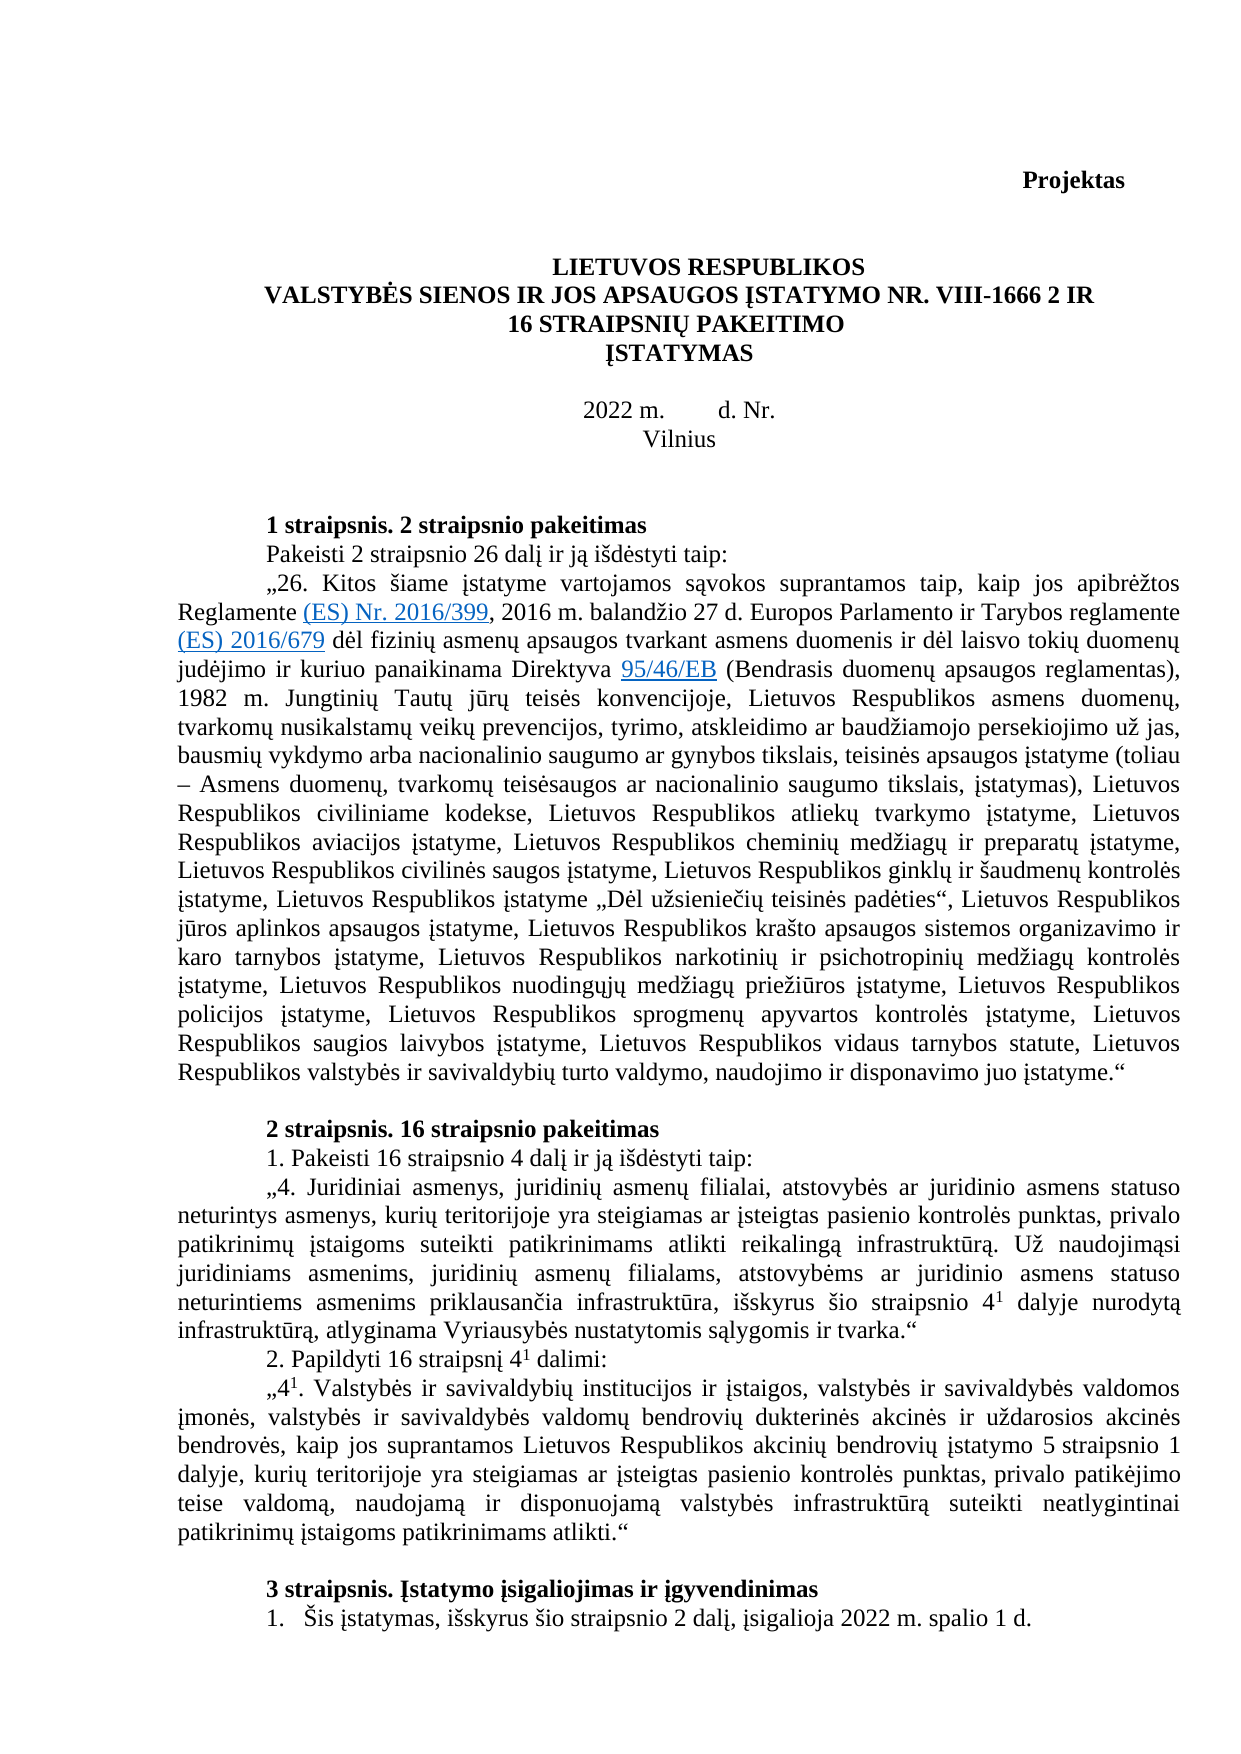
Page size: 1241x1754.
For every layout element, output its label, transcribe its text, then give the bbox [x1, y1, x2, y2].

text 1. Pakeisti 16 straipsnio 4 dalį ir ją išdėstyti taip: [177, 1143, 1181, 1172]
text „4. Juridiniai asmenys, juridinių asmenų filialai, atstovybės ar juridinio asmens statuso neturintys asmenys, kurių teritorijoje yra steigiamas ar įsteigtas pasienio kontrolės punktas, privalo patikrinimų įstaigoms suteikti patikrinimams atlikti reikalingą infrastruktūrą. Už naudojimąsi juridiniams asmenims, juridinių asmenų filialams, atstovybėms ar juridinio asmens statuso neturintiems asmenims priklausančia infrastruktūra, išskyrus šio straipsnio 41 dalyje nurodytą infrastruktūrą, atlyginama Vyriausybės nustatytomis sąlygomis ir tvarka.“ [177, 1172, 1181, 1344]
text 3 straipsnis. Įstatymo įsigaliojimas ir įgyvendinimas [177, 1574, 1181, 1603]
text „26. Kitos šiame įstatyme vartojamos sąvokos suprantamos taip, kaip jos apibrėžtos Reglamente (ES) Nr. 2016/399, 2016 m. balandžio 27 d. Europos Parlamento ir Tarybos reglamente (ES) 2016/679 dėl fizinių asmenų apsaugos tvarkant asmens duomenis ir dėl laisvo tokių duomenų judėjimo ir kuriuo panaikinama Direktyva 95/46/EB (Bendrasis duomenų apsaugos reglamentas), 1982 m. Jungtinių Tautų jūrų teisės konvencijoje, Lietuvos Respublikos asmens duomenų, tvarkomų nusikalstamų veikų prevencijos, tyrimo, atskleidimo ar baudžiamojo persekiojimo už jas, bausmių vykdymo arba nacionalinio saugumo ar gynybos tikslais, teisinės apsaugos įstatyme (toliau – Asmens duomenų, tvarkomų teisėsaugos ar nacionalinio saugumo tikslais, įstatymas), Lietuvos Respublikos civiliniame kodekse, Lietuvos Respublikos atliekų tvarkymo įstatyme, Lietuvos Respublikos aviacijos įstatyme, Lietuvos Respublikos cheminių medžiagų ir preparatų įstatyme, Lietuvos Respublikos civilinės saugos įstatyme, Lietuvos Respublikos ginklų ir šaudmenų kontrolės įstatyme, Lietuvos Respublikos įstatyme „Dėl užsieniečių teisinės padėties“, Lietuvos Respublikos jūros aplinkos apsaugos įstatyme, Lietuvos Respublikos krašto apsaugos sistemos organizavimo ir karo tarnybos įstatyme, Lietuvos Respublikos narkotinių ir psichotropinių medžiagų kontrolės įstatyme, Lietuvos Respublikos nuodingųjų medžiagų priežiūros įstatyme, Lietuvos Respublikos policijos įstatyme, Lietuvos Respublikos sprogmenų apyvartos kontrolės įstatyme, Lietuvos Respublikos saugios laivybos įstatyme, Lietuvos Respublikos vidaus tarnybos statute, Lietuvos Respublikos valstybės ir savivaldybių turto valdymo, naudojimo ir disponavimo juo įstatyme.“ [177, 568, 1181, 1086]
text LIETUVOS RESPUBLIKOS [177, 252, 1181, 281]
text Pakeisti 2 straipsnio 26 dalį ir ją išdėstyti taip: [177, 539, 1181, 568]
text Projektas [177, 166, 1131, 194]
text 1 straipsnis. 2 straipsnio pakeitimas [177, 511, 1181, 539]
text 1. Šis įstatymas, išskyrus šio straipsnio 2 dalį, įsigalioja 2022 m. spalio 1 d. [266, 1603, 1181, 1632]
text 2 straipsnis. 16 straipsnio pakeitimas [177, 1114, 1181, 1143]
text 16 straipsniŲ pakeitimo [177, 309, 1181, 338]
text 2. Papildyti 16 straipsnį 41 dalimi: [177, 1344, 1181, 1373]
text Vilnius [177, 424, 1181, 453]
text „41. Valstybės ir savivaldybių institucijos ir įstaigos, valstybės ir savivaldybės valdomos įmonės, valstybės ir savivaldybės valdomų bendrovių dukterinės akcinės ir uždarosios akcinės bendrovės, kaip jos suprantamos Lietuvos Respublikos akcinių bendrovių įstatymo 5 straipsnio 1 dalyje, kurių teritorijoje yra steigiamas ar įsteigtas pasienio kontrolės punktas, privalo patikėjimo teise valdomą, naudojamą ir disponuojamą valstybės infrastruktūrą suteikti neatlygintinai patikrinimų įstaigoms patikrinimams atlikti.“ [177, 1373, 1181, 1546]
text 2022 m. d. Nr. [177, 396, 1181, 424]
text VALSTYBĖS SIENOS IR JOS APSAUGOS ĮSTATYMo Nr. VIII-1666 2 IR [177, 281, 1181, 309]
text įstatymas [177, 338, 1181, 367]
